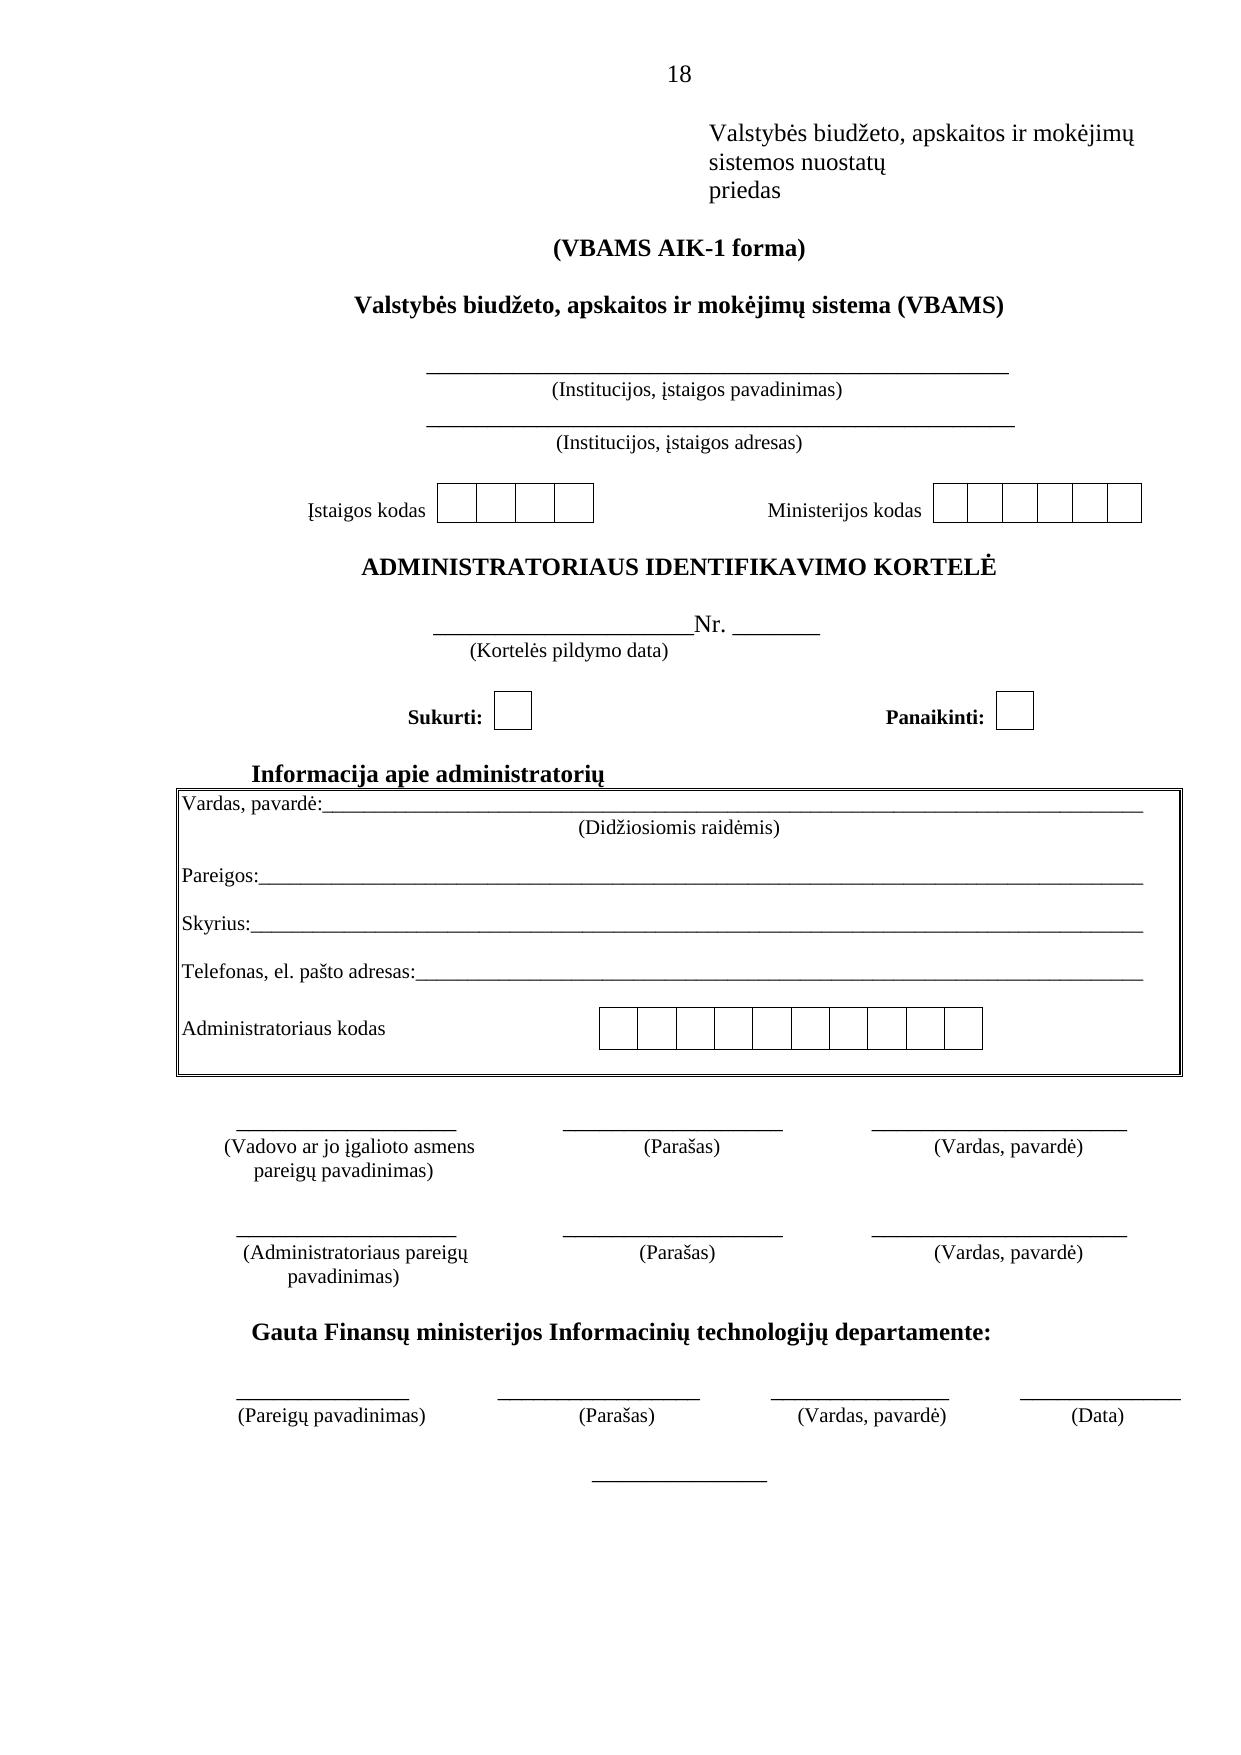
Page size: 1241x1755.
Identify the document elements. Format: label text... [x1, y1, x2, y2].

text pareigų pavadinimas) [177, 1158, 1181, 1182]
table_header [1073, 484, 1107, 522]
table_header [1108, 484, 1141, 522]
table_header [477, 484, 515, 522]
table_cell [787, 1050, 791, 1074]
table_cell [902, 1050, 906, 1074]
table_cell [715, 1008, 752, 1049]
table_header [532, 691, 802, 729]
table_cell [710, 1050, 714, 1074]
text Nr. _______ [177, 609, 1181, 638]
table_cell [676, 1050, 680, 1074]
table_cell Administratoriaus kodas [179, 1007, 494, 1049]
table_header [495, 692, 531, 729]
table_header [1142, 483, 1181, 522]
table_header Panaikinti: [802, 691, 996, 729]
text (Vadovo ar jo įgalioto asmens (Parašas) (Vardas, pavardė) [177, 1134, 1181, 1158]
table_cell [634, 1050, 638, 1074]
table_cell [677, 1008, 714, 1049]
table_cell [945, 1050, 949, 1074]
text Gauta Finansų ministerijos Informacinių technologijų departamente: [177, 1317, 1181, 1346]
table_cell [638, 1008, 676, 1049]
table_cell [494, 1049, 599, 1074]
text Valstybės biudžeto, apskaitos ir mokėjimų [709, 118, 1181, 147]
table_header [594, 483, 685, 522]
table_cell [983, 1007, 1179, 1049]
text ______________ [177, 1456, 1181, 1485]
table_cell [868, 1008, 906, 1049]
text priedas [177, 176, 1181, 204]
table_cell [179, 1049, 494, 1074]
table_cell [672, 1050, 676, 1074]
table_cell [753, 1008, 791, 1049]
text (Kortelės pildymo data) [177, 638, 1181, 662]
table_header [516, 484, 554, 522]
table_header Ministerijos kodas [685, 483, 933, 522]
table_cell [906, 1050, 910, 1074]
text (Pareigų pavadinimas) (Parašas) (Vardas, pavardė) (Data) [177, 1403, 1181, 1427]
text (VBAMS AIK-1 forma) [177, 233, 1181, 262]
text ADMINISTRATORIAUS IDENTIFIKAVIMO KORTELĖ [177, 552, 1181, 581]
table_header Sukurti: [324, 691, 494, 729]
table_cell [825, 1050, 829, 1074]
table_header [177, 691, 324, 729]
table_cell [945, 1008, 982, 1049]
text Informacija apie administratorių [177, 759, 1181, 787]
table_cell [830, 1008, 867, 1049]
table_cell [791, 1050, 795, 1074]
text (Administratoriaus pareigų (Parašas) (Vardas, pavardė) [177, 1240, 1181, 1264]
table_cell [792, 1008, 829, 1049]
text pavadinimas) [177, 1264, 1181, 1288]
table_header [555, 484, 593, 522]
text sistemos nuostatų [177, 147, 1181, 176]
table_cell [600, 1050, 604, 1074]
table_cell [638, 1050, 642, 1074]
table_cell [979, 1050, 983, 1074]
table_header [1038, 484, 1072, 522]
table_header [1034, 691, 1181, 729]
text Valstybės biudžeto, apskaitos ir mokėjimų sistema (VBAMS) [177, 291, 1181, 319]
table_cell [940, 1050, 944, 1074]
table_cell [907, 1008, 944, 1049]
text (Institucijos, įstaigos adresas) [177, 430, 1181, 454]
table_header [997, 692, 1033, 729]
table_cell [864, 1050, 868, 1074]
table_cell [830, 1050, 834, 1074]
table_header [968, 484, 1002, 522]
text (Institucijos, įstaigos pavadinimas) [177, 377, 1181, 401]
table_cell [868, 1050, 872, 1074]
table_cell [494, 1007, 599, 1049]
table_cell [749, 1050, 753, 1074]
table_header [934, 484, 967, 522]
table_cell [753, 1050, 757, 1074]
table_header Įstaigos kodas [177, 483, 437, 522]
table_cell [600, 1008, 637, 1049]
table_header [438, 484, 476, 522]
table_cell [715, 1050, 719, 1074]
table_header [1003, 484, 1037, 522]
table_cell [983, 1049, 1179, 1074]
